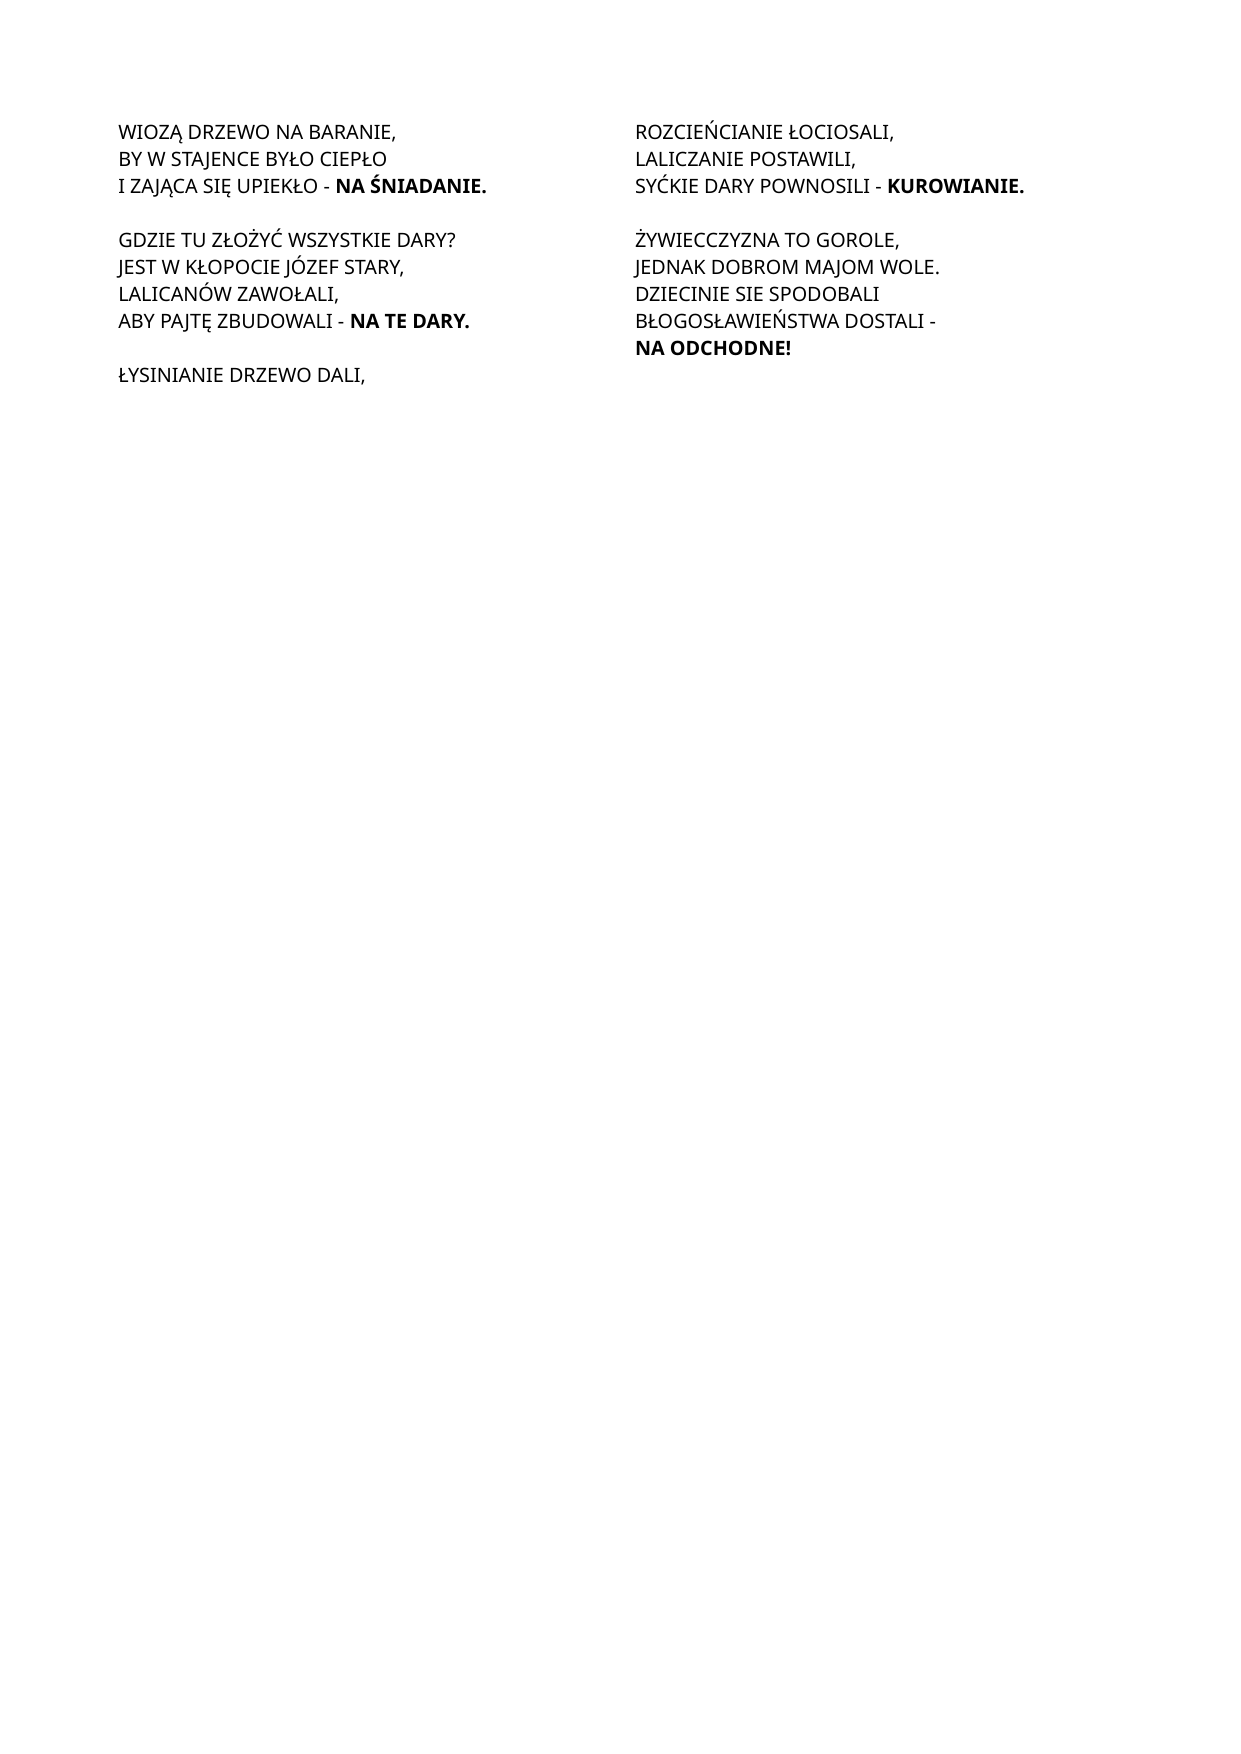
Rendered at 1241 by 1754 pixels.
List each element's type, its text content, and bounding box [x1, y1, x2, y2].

text LALICANÓW ZAWOŁALI, [118, 280, 605, 307]
text LALICZANIE POSTAWILI, [635, 145, 1122, 172]
text GDZIE TU ZŁOŻYĆ WSZYSTKIE DARY? [118, 226, 605, 253]
text I ZAJĄCA SIĘ UPIEKŁO - NA ŚNIADANIE. [118, 172, 605, 199]
text DZIECINIE SIE SPODOBALI [635, 280, 1122, 307]
text BŁOGOSŁAWIEŃSTWA DOSTALI - [635, 307, 1122, 334]
text ROZCIEŃCIANIE ŁOCIOSALI, [635, 118, 1122, 145]
text NA ODCHODNE! [635, 334, 1122, 361]
text WIOZĄ DRZEWO NA BARANIE, [118, 118, 605, 145]
text JEST W KŁOPOCIE JÓZEF STARY, [118, 253, 605, 280]
text ŁYSINIANIE DRZEWO DALI, [118, 361, 605, 388]
text BY W STAJENCE BYŁO CIEPŁO [118, 145, 605, 172]
text ŻYWIECCZYZNA TO GOROLE, [635, 226, 1122, 253]
text ABY PAJTĘ ZBUDOWALI - NA TE DARY. [118, 307, 605, 334]
text JEDNAK DOBROM MAJOM WOLE. [635, 253, 1122, 280]
text SYĆKIE DARY POWNOSILI - KUROWIANIE. [635, 172, 1122, 199]
